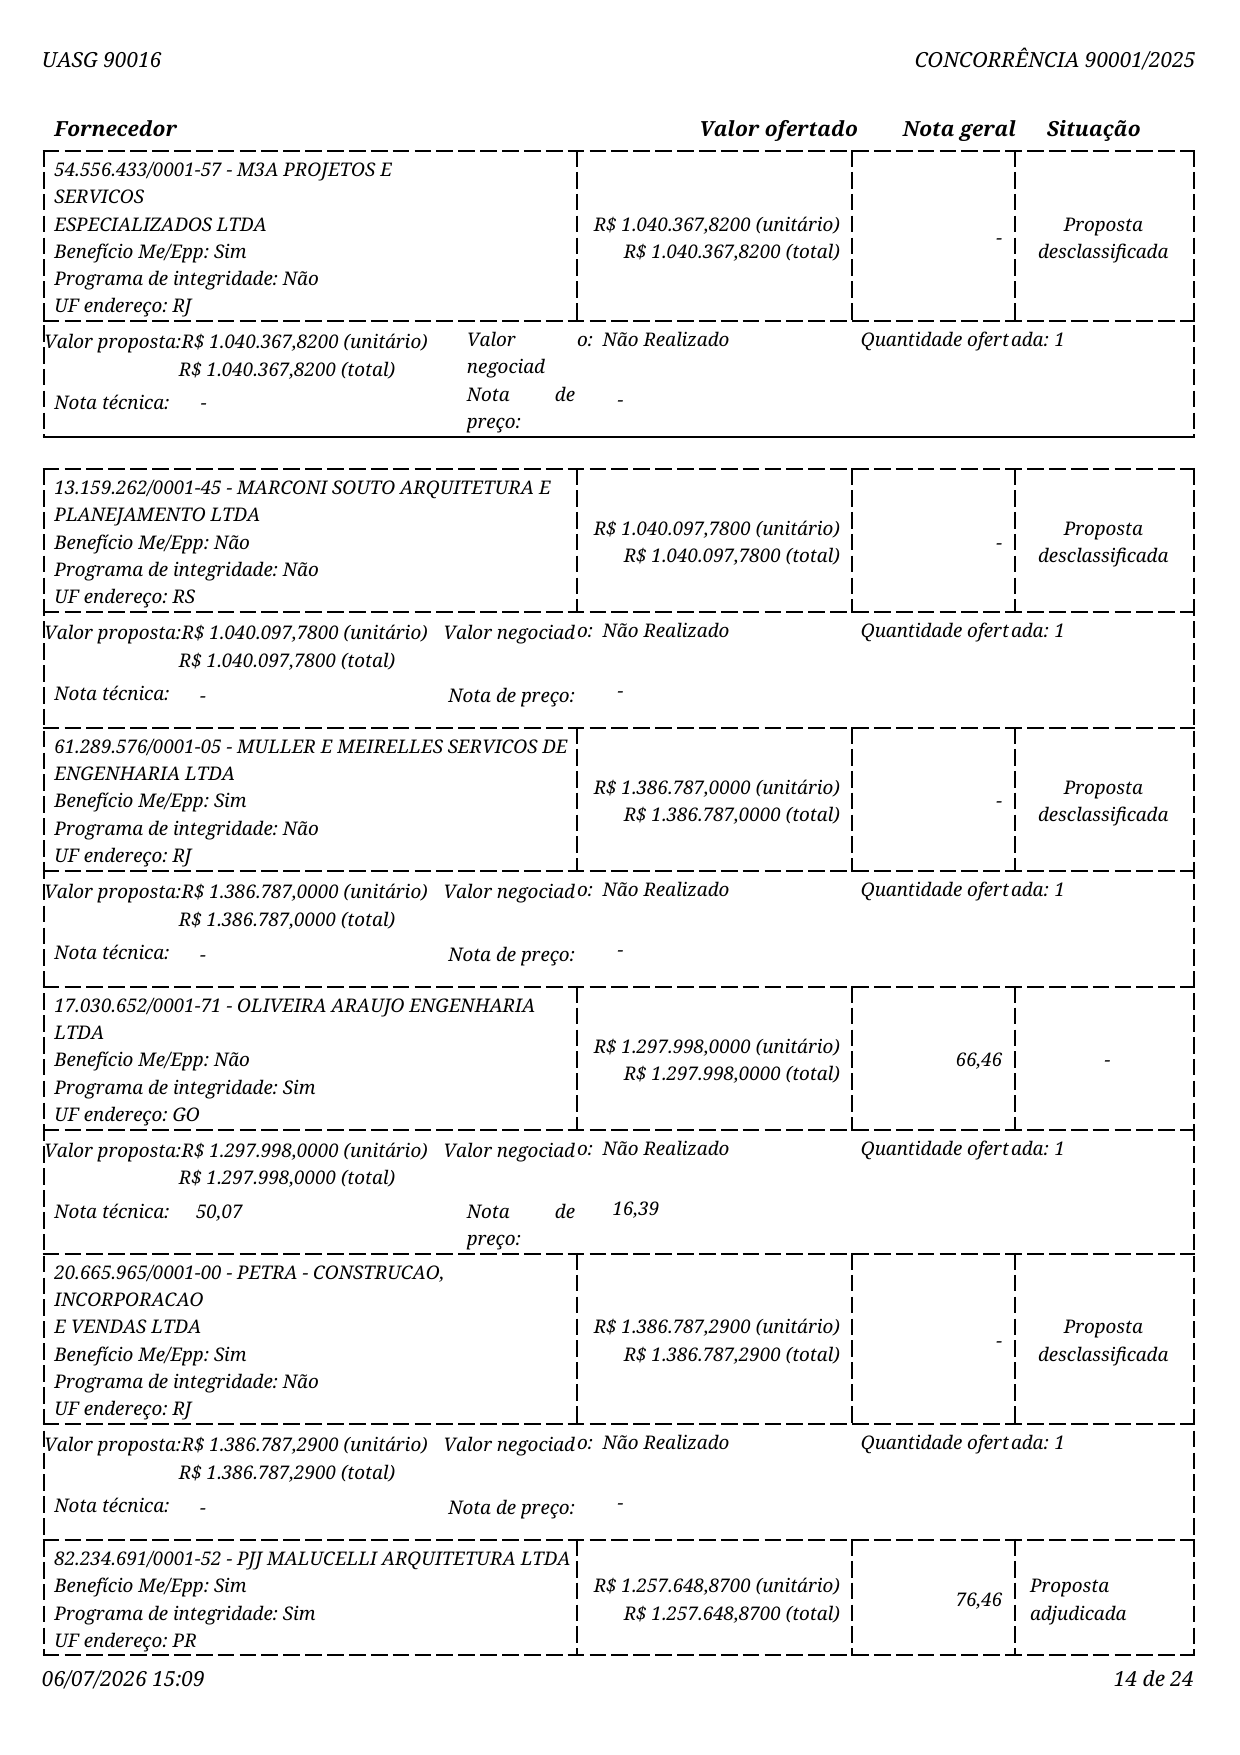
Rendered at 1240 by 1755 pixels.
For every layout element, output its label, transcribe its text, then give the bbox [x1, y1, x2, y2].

table_cell Nota técnica: [44, 1486, 183, 1539]
table_cell ada: 1 [1015, 1423, 1194, 1486]
table_cell - [852, 1253, 1014, 1423]
table_cell Nota técnica: [44, 674, 183, 727]
table_cell ada: 1 [1015, 870, 1194, 933]
table_cell o: Não Realizado - [577, 870, 852, 986]
table_cell [1015, 1192, 1099, 1253]
table_cell ada: 1 [1015, 611, 1194, 674]
table_cell Valor proposta: R$ 1.040.367,8200 (unitário) R$ 1.040.367,8200 (total) [44, 320, 467, 383]
table_cell Quantidade ofert [852, 1423, 1014, 1486]
table_cell Quantidade ofert [852, 611, 1014, 674]
table_cell Valor proposta: R$ 1.297.998,0000 (unitário) Valor negociad R$ 1.297.998,0000 (total) [44, 1129, 577, 1192]
table_cell [940, 384, 1014, 436]
table_cell [1015, 986, 1099, 1128]
table_header 13.159.262/0001-45 - MARCONI SOUTO ARQUITETURA E PLANEJAMENTO LTDA Benefício Me/Epp: Não Programa de integridade: Não UF endereço: RS [44, 468, 577, 611]
table_cell Proposta adjudicada [1015, 1539, 1194, 1654]
table_cell 82.234.691/0001-52 - PJJ MALUCELLI ARQUITETURA LTDA Benefício Me/Epp: Sim Programa de integridade: Sim UF endereço: PR [44, 1539, 577, 1654]
table_cell [1015, 674, 1194, 727]
table_cell - [852, 727, 1014, 870]
table_cell [1100, 1192, 1194, 1253]
table_cell 54.556.433/0001-57 - M3A PROJETOS E SERVICOS ESPECIALIZADOS LTDA Benefício Me/Epp: Sim Programa de integridade: Não UF endereço: RJ [44, 150, 467, 320]
table_cell R$ 1.386.787,2900 (unitário) R$ 1.386.787,2900 (total) [577, 1253, 852, 1423]
table_cell [467, 150, 577, 320]
table_cell 50,07 [183, 1192, 467, 1253]
table_cell ada: 1 [1015, 320, 1194, 383]
table_cell Quantidade ofert [852, 1129, 1014, 1192]
table_cell 20.665.965/0001-00 - PETRA - CONSTRUCAO, INCORPORACAO E VENDAS LTDA Benefício Me/Epp: Sim Programa de integridade: Não UF endereço: RJ [44, 1253, 577, 1423]
table_cell [1015, 1486, 1194, 1539]
table_cell [852, 1486, 939, 1539]
table_cell [852, 674, 939, 727]
table_cell R$ 1.040.367,8200 (unitário) R$ 1.040.367,8200 (total) [577, 150, 852, 320]
table_cell ada: 1 [1015, 1129, 1099, 1192]
table_cell o: Não Realizado 16,39 [577, 1129, 852, 1253]
table_cell R$ 1.297.998,0000 (unitário) R$ 1.297.998,0000 (total) [577, 986, 852, 1128]
table_cell [940, 1486, 1014, 1539]
table_cell Valor proposta: R$ 1.040.097,7800 (unitário) Valor negociad R$ 1.040.097,7800 (total) [44, 611, 577, 674]
table_cell [1015, 933, 1194, 986]
table_cell Proposta desclassificada [1015, 727, 1194, 870]
table_cell R$ 1.257.648,8700 (unitário) R$ 1.257.648,8700 (total) [577, 1539, 852, 1654]
table_cell Nota de preço: [467, 1192, 577, 1253]
table_cell [852, 1192, 939, 1253]
table_cell [1100, 1129, 1194, 1192]
table_cell Proposta desclassificada [1015, 150, 1194, 320]
table_cell Quantidade ofert [852, 870, 1014, 933]
table_cell Nota técnica: [44, 1192, 183, 1253]
table_cell 61.289.576/0001-05 - MULLER E MEIRELLES SERVICOS DE ENGENHARIA LTDA Benefício Me/Epp: Sim Programa de integridade: Não UF endereço: RJ [44, 727, 577, 870]
table_cell 76,46 [852, 1539, 1014, 1654]
table_cell - Nota de preço: [183, 674, 577, 727]
table_cell [940, 674, 1014, 727]
table_cell Nota técnica: [44, 933, 183, 986]
table_cell 17.030.652/0001-71 - OLIVEIRA ARAUJO ENGENHARIA LTDA Benefício Me/Epp: Não Programa de integridade: Sim UF endereço: GO [44, 986, 577, 1128]
table_cell [852, 933, 939, 986]
table_cell o: Não Realizado - [577, 1423, 852, 1539]
table_cell [852, 384, 939, 436]
table_cell Proposta desclassificada [1015, 1253, 1194, 1423]
table_cell o: Não Realizado - [577, 320, 852, 436]
table_cell Valor negociad Nota de preço: [467, 320, 577, 436]
table_cell - [852, 150, 1014, 320]
table_cell - Nota de preço: [183, 1486, 577, 1539]
table_cell Valor proposta: R$ 1.386.787,2900 (unitário) Valor negociad R$ 1.386.787,2900 (total) [44, 1423, 577, 1486]
table_cell [940, 933, 1014, 986]
table_cell - [183, 384, 467, 436]
table_header R$ 1.040.097,7800 (unitário) R$ 1.040.097,7800 (total) [577, 468, 852, 611]
table_cell [940, 1192, 1014, 1253]
table_cell Nota técnica: [44, 384, 183, 436]
table_cell 66,46 [852, 986, 1014, 1128]
table_cell Quantidade ofert [852, 320, 1014, 383]
table_cell - Nota de preço: [183, 933, 577, 986]
table_header - [852, 468, 1014, 611]
table_cell Valor proposta: R$ 1.386.787,0000 (unitário) Valor negociad R$ 1.386.787,0000 (total) [44, 870, 577, 933]
table_cell R$ 1.386.787,0000 (unitário) R$ 1.386.787,0000 (total) [577, 727, 852, 870]
table_cell o: Não Realizado - [577, 611, 852, 727]
table_cell - [1100, 986, 1194, 1128]
table_header Proposta desclassificada [1015, 468, 1194, 611]
table_cell [1015, 384, 1194, 436]
